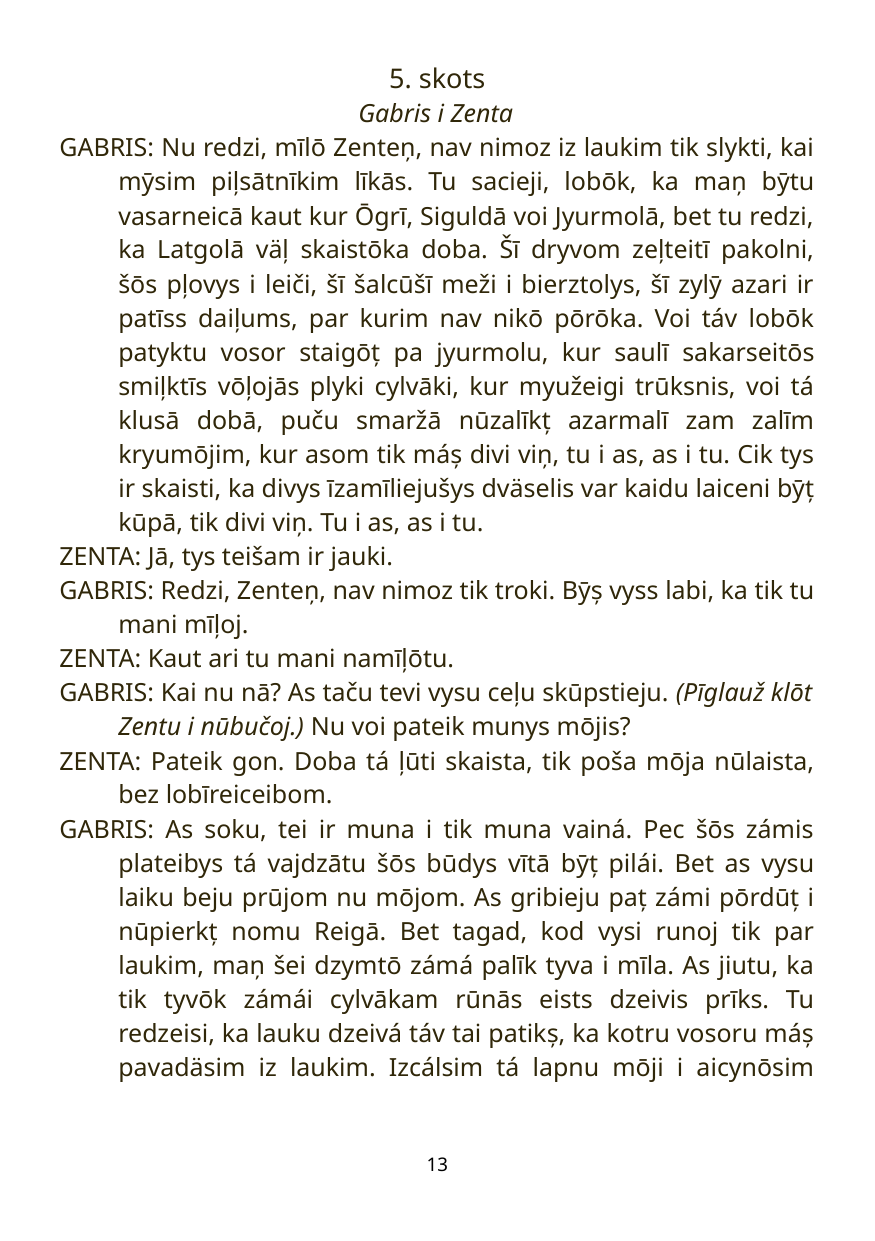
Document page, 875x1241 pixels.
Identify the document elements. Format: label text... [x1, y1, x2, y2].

text ZENTA: Jā, tys teišam ir jauki. [59, 539, 815, 573]
text ZENTA: Pateik gon. Doba tá ļūti skaista, tik poša mōja nūlaista, bez lobīreiceibom. [59, 743, 815, 811]
text GABRIS: As soku, tei ir muna i tik muna vainá. Pec šōs zámis plateibys tá vajdzātu šōs būdys vītā bȳț pilái. Bet as vysu laiku beju prūjom nu mōjom. As gribieju paț zámi pōrdūț i nūpierkț nomu Reigā. Bet tagad, kod vysi runoj tik par laukim, maņ šei dzymtō zámá palīk tyva i mīla. As jiutu, ka tik tyvōk zámái cylvākam rūnās eists dzeivis prīks. Tu redzeisi, ka lauku dzeivá táv tai patikș, ka kotru vosoru máș pavadäsim iz laukim. Izcálsim tá lapnu mōji i aicynōsim [59, 811, 815, 1084]
text ZENTA: Kaut ari tu mani namīļōtu. [59, 641, 815, 675]
text GABRIS: Nu redzi, mīlō Zenteņ, nav nimoz iz laukim tik slykti, kai mȳsim piļsātnīkim līkās. Tu sacieji, lobōk, ka maņ bȳtu vasarneicā kaut kur Ōgrī, Siguldā voi Jyurmolā, bet tu redzi, ka Latgolā väļ skaistōka doba. Šī dryvom zeļteitī pakolni, šōs pļovys i leiči, šī šalcūšī meži i bierztolys, šī zylȳ azari ir patīss daiļums, par kurim nav nikō pōrōka. Voi táv lobōk patyktu vosor staigōț pa jyurmolu, kur saulī sakarseitōs smiļktīs vōļojās plyki cylvāki, kur myužeigi trūksnis, voi tá klusā dobā, puču smaržā nūzalīkț azarmalī zam zalīm kryumōjim, kur asom tik máș divi viņ, tu i as, as i tu. Cik tys ir skaisti, ka divys īzamīliejušys dväselis var kaidu laiceni bȳț kūpā, tik divi viņ. Tu i as, as i tu. [59, 130, 815, 539]
text 5. skots [59, 59, 815, 96]
text GABRIS: Redzi, Zenteņ, nav nimoz tik troki. Bȳș vyss labi, ka tik tu mani mīļoj. [59, 573, 815, 641]
text Gabris i Zenta [59, 96, 815, 130]
text GABRIS: Kai nu nā? As taču tevi vysu ceļu skūpstieju. (Pīglauž klōt Zentu i nūbučoj.) Nu voi pateik munys mōjis? [59, 675, 815, 743]
